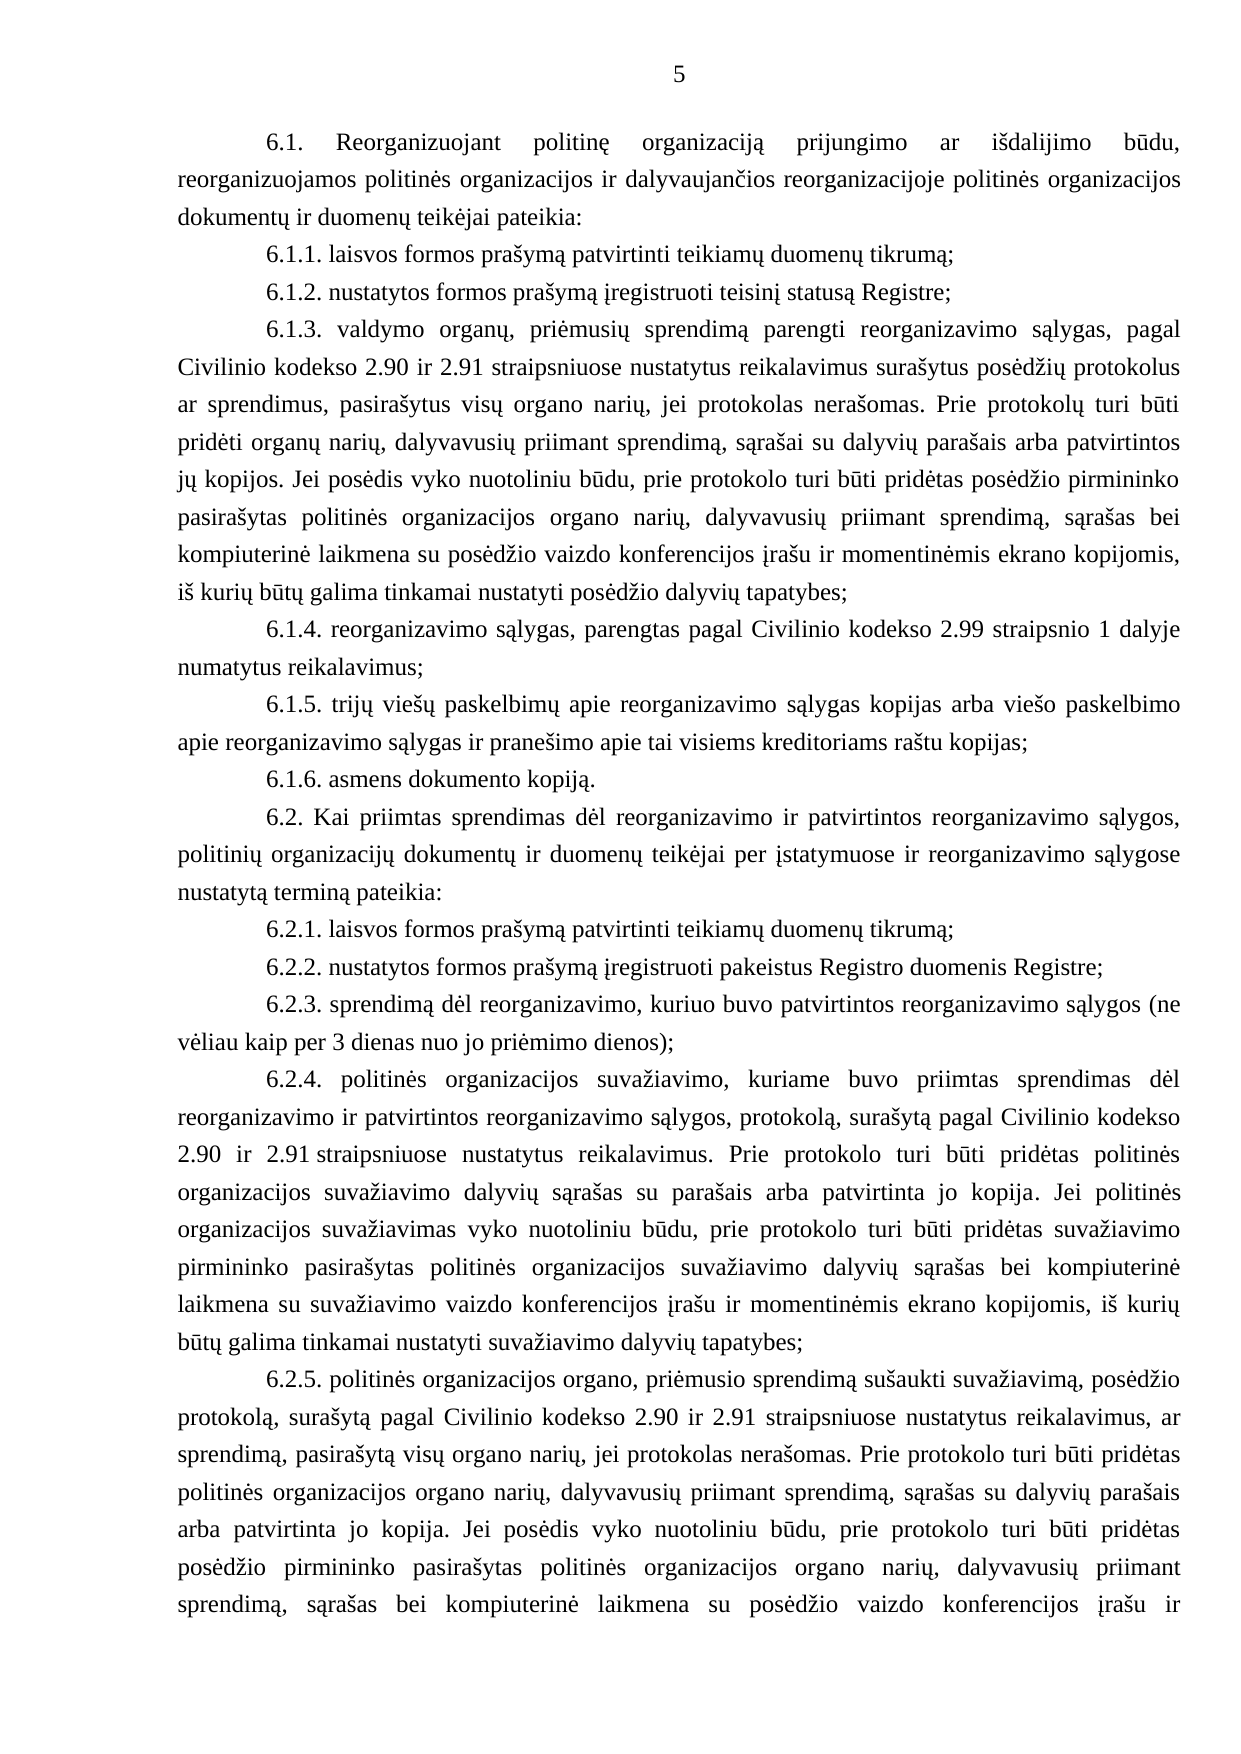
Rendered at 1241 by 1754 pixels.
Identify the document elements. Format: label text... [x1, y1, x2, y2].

text 6.2.4. politinės organizacijos suvažiavimo, kuriame buvo priimtas sprendimas dėl reorganizavimo ir patvirtintos reorganizavimo sąlygos, protokolą, surašytą pagal Civilinio kodekso 2.90 ir 2.91 straipsniuose nustatytus reikalavimus. Prie protokolo turi būti pridėtas politinės organizacijos suvažiavimo dalyvių sąrašas su parašais arba patvirtinta jo kopija. Jei politinės organizacijos suvažiavimas vyko nuotoliniu būdu, prie protokolo turi būti pridėtas suvažiavimo pirmininko pasirašytas politinės organizacijos suvažiavimo dalyvių sąrašas bei kompiuterinė laikmena su suvažiavimo vaizdo konferencijos įrašu ir momentinėmis ekrano kopijomis, iš kurių būtų galima tinkamai nustatyti suvažiavimo dalyvių tapatybes; [177, 1056, 1181, 1356]
text 6.1. Reorganizuojant politinę organizaciją prijungimo ar išdalijimo būdu, reorganizuojamos politinės organizacijos ir dalyvaujančios reorganizacijoje politinės organizacijos dokumentų ir duomenų teikėjai pateikia: [177, 118, 1181, 231]
text 6.1.2. nustatytos formos prašymą įregistruoti teisinį statusą Registre; [177, 268, 1181, 306]
text 6.1.4. reorganizavimo sąlygas, parengtas pagal Civilinio kodekso 2.99 straipsnio 1 dalyje numatytus reikalavimus; [177, 606, 1181, 681]
text 6.2.1. laisvos formos prašymą patvirtinti teikiamų duomenų tikrumą; [177, 906, 1181, 943]
text 6.1.3. valdymo organų, priėmusių sprendimą parengti reorganizavimo sąlygas, pagal Civilinio kodekso 2.90 ir 2.91 straipsniuose nustatytus reikalavimus surašytus posėdžių protokolus ar sprendimus, pasirašytus visų organo narių, jei protokolas nerašomas. Prie protokolų turi būti pridėti organų narių, dalyvavusių priimant sprendimą, sąrašai su dalyvių parašais arba patvirtintos jų kopijos. Jei posėdis vyko nuotoliniu būdu, prie protokolo turi būti pridėtas posėdžio pirmininko pasirašytas politinės organizacijos organo narių, dalyvavusių priimant sprendimą, sąrašas bei kompiuterinė laikmena su posėdžio vaizdo konferencijos įrašu ir momentinėmis ekrano kopijomis, iš kurių būtų galima tinkamai nustatyti posėdžio dalyvių tapatybes; [177, 306, 1181, 606]
text 6.2. Kai priimtas sprendimas dėl reorganizavimo ir patvirtintos reorganizavimo sąlygos, politinių organizacijų dokumentų ir duomenų teikėjai per įstatymuose ir reorganizavimo sąlygose nustatytą terminą pateikia: [177, 793, 1181, 906]
text 6.1.5. trijų viešų paskelbimų apie reorganizavimo sąlygas kopijas arba viešo paskelbimo apie reorganizavimo sąlygas ir pranešimo apie tai visiems kreditoriams raštu kopijas; [177, 681, 1181, 756]
text 6.1.1. laisvos formos prašymą patvirtinti teikiamų duomenų tikrumą; [177, 231, 1181, 268]
text 6.1.6. asmens dokumento kopiją. [177, 756, 1181, 793]
text 6.2.5. politinės organizacijos organo, priėmusio sprendimą sušaukti suvažiavimą, posėdžio protokolą, surašytą pagal Civilinio kodekso 2.90 ir 2.91 straipsniuose nustatytus reikalavimus, ar sprendimą, pasirašytą visų organo narių, jei protokolas nerašomas. Prie protokolo turi būti pridėtas politinės organizacijos organo narių, dalyvavusių priimant sprendimą, sąrašas su dalyvių parašais arba patvirtinta jo kopija. Jei posėdis vyko nuotoliniu būdu, prie protokolo turi būti pridėtas posėdžio pirmininko pasirašytas politinės organizacijos organo narių, dalyvavusių priimant sprendimą, sąrašas bei kompiuterinė laikmena su posėdžio vaizdo konferencijos įrašu ir [177, 1356, 1181, 1618]
text 6.2.2. nustatytos formos prašymą įregistruoti pakeistus Registro duomenis Registre; [177, 943, 1181, 981]
text 6.2.3. sprendimą dėl reorganizavimo, kuriuo buvo patvirtintos reorganizavimo sąlygos (ne vėliau kaip per 3 dienas nuo jo priėmimo dienos); [177, 981, 1181, 1056]
